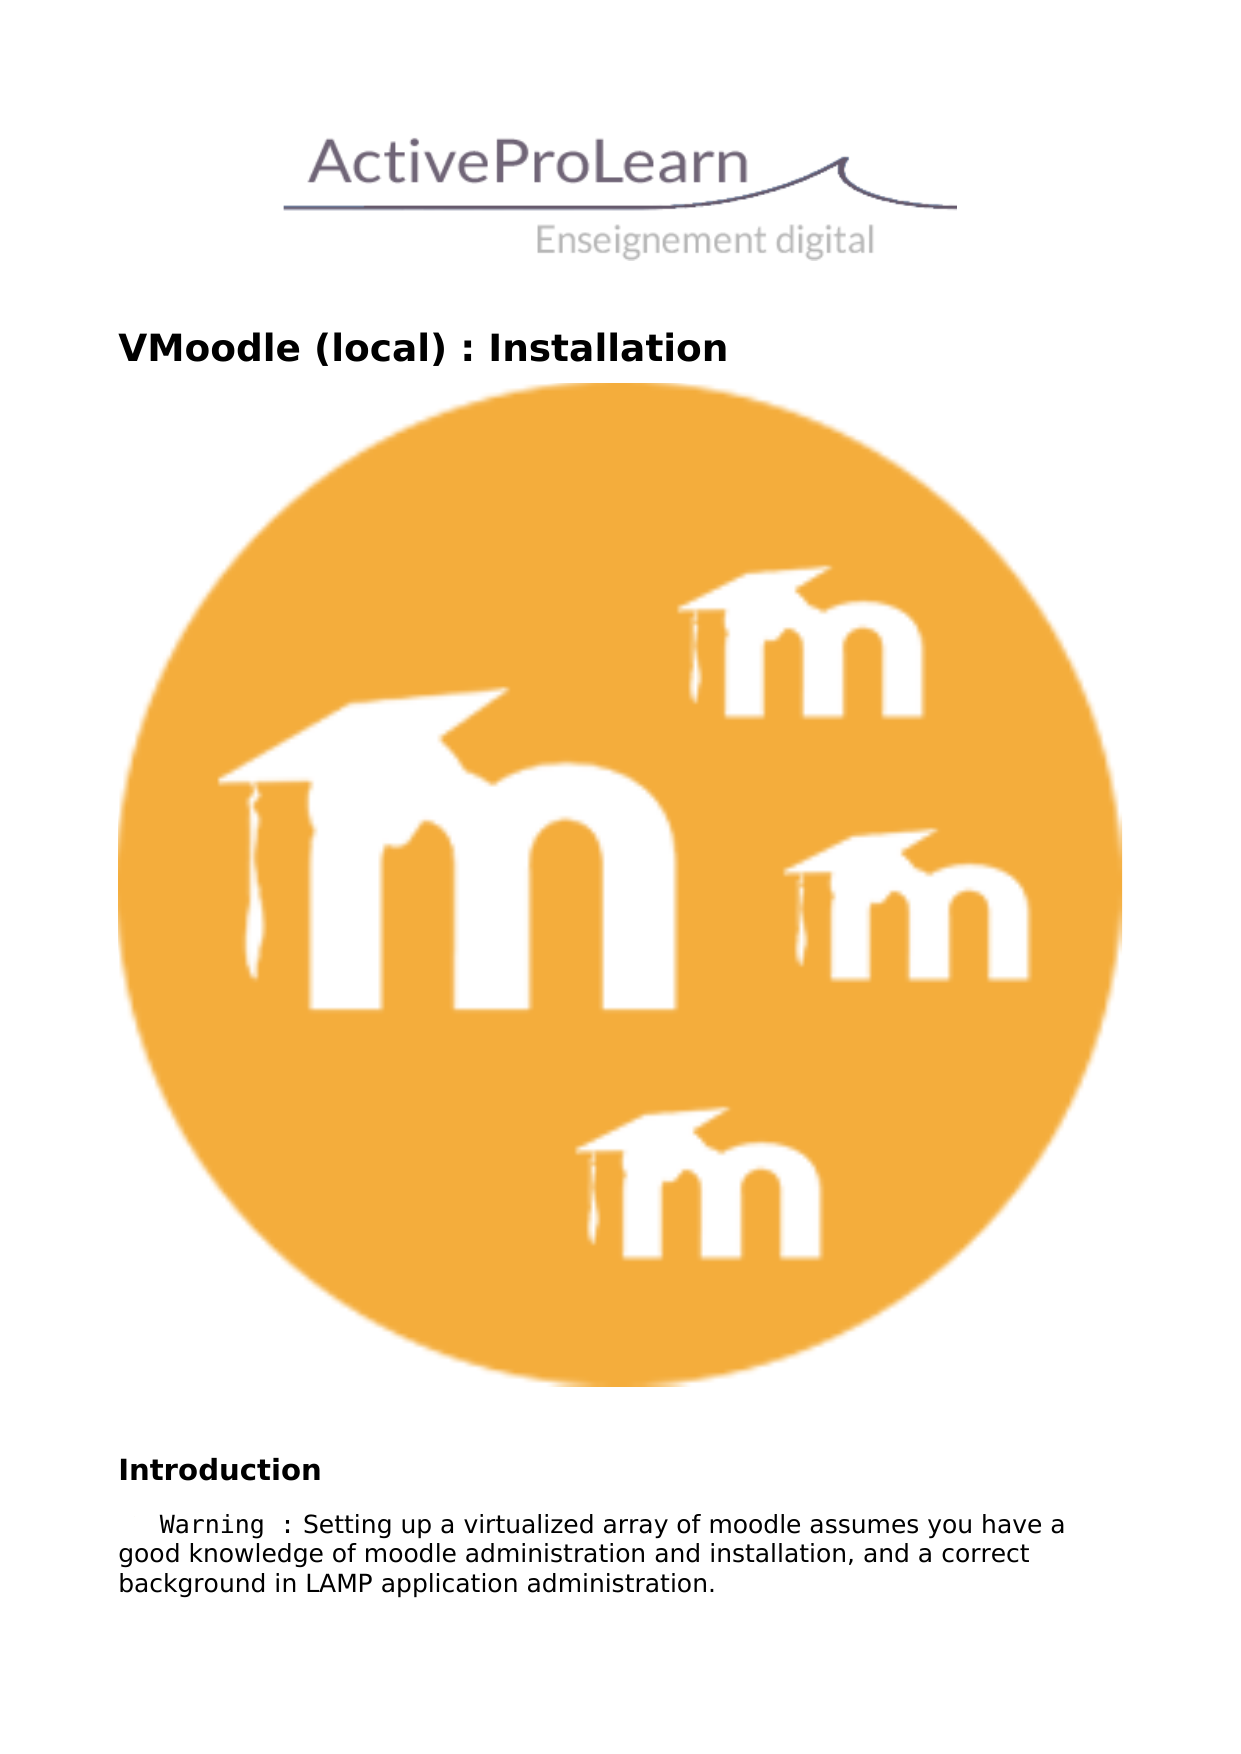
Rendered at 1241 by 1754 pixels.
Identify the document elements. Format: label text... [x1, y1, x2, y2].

text Warning : Setting up a virtualized array of moodle assumes you have a good knowledge of moodle administration and installation, and a correct background in LAMP application administration. [118, 1500, 1122, 1598]
picture [118, 383, 1123, 1387]
picture [283, 118, 957, 261]
subtitle VMoodle (local) : Installation [118, 327, 1122, 371]
subtitle Introduction [118, 1454, 1122, 1488]
